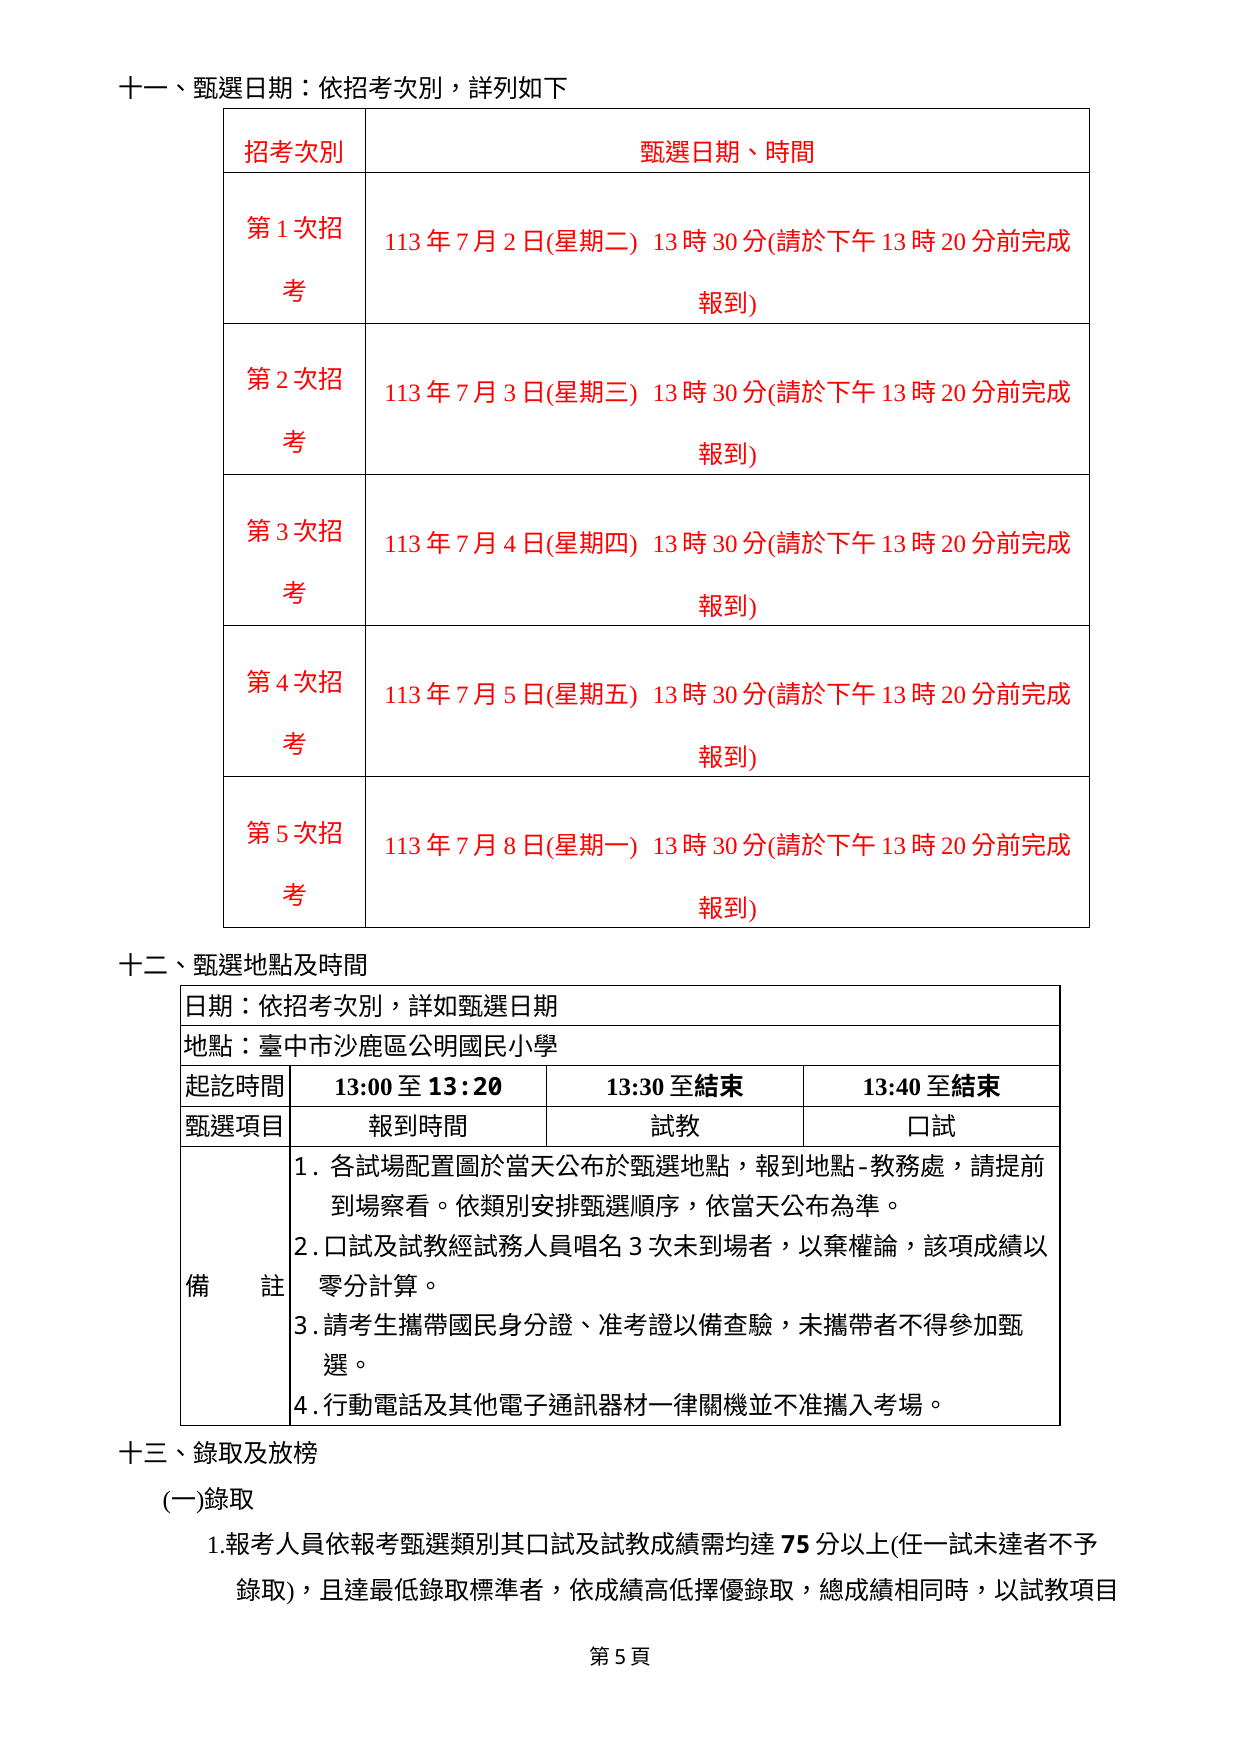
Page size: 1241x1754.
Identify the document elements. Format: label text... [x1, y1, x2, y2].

table_header 日期：依招考次別，詳如甄選日期 [181, 986, 1059, 1025]
table_cell 第1次招考 [224, 173, 365, 323]
table_cell 第3次招考 [224, 475, 365, 625]
text 十二、甄選地點及時間 [118, 945, 1122, 982]
table_cell 第2次招考 [224, 324, 365, 474]
table_cell 各試場配置圖於當天公布於甄選地點，報到地點-教務處，請提前到場察看。依類別安排甄選順序，依當天公布為準。 2.口試及試教經試務人員唱名3次未到場者，以棄權論，該項成績以零分計算。 3.請考生攜帶國民身分證、准考證以備查驗，未攜帶者不得參加甄 選。 4.行動電話及其他電子通訊器材一律關機並不准攜入考場。 [291, 1147, 1059, 1424]
text (一)錄取 [162, 1471, 1122, 1517]
table_cell 113年7月2日(星期二) 13時30分(請於下午13時20分前完成報到) [366, 173, 1089, 323]
table_cell 13:40至結束 [804, 1066, 1059, 1106]
table_cell 第4次招考 [224, 626, 365, 776]
table_header 甄選日期、時間 [366, 109, 1089, 172]
table_cell 113年7月8日(星期一) 13時30分(請於下午13時20分前完成報到) [366, 777, 1089, 927]
table_cell 113年7月5日(星期五) 13時30分(請於下午13時20分前完成報到) [366, 626, 1089, 776]
table_cell 起訖時間 [181, 1066, 289, 1106]
table_cell 113年7月3日(星期三) 13時30分(請於下午13時20分前完成報到) [366, 324, 1089, 474]
text 1.報考人員依報考甄選類別其口試及試教成績需均達75分以上(任一試未達者不予錄取)，且達最低錄取標準者，依成績高低擇優錄取，總成績相同時，以試教項目 [207, 1517, 1122, 1609]
table_cell 報到時間 [291, 1107, 546, 1146]
table_cell 備 註 [181, 1147, 289, 1424]
table_cell 113年7月4日(星期四) 13時30分(請於下午13時20分前完成報到) [366, 475, 1089, 625]
table_cell 第5次招考 [224, 777, 365, 927]
table_cell 口試 [804, 1107, 1059, 1146]
table_header 招考次別 [224, 109, 365, 172]
table_cell 13:30至結束 [547, 1066, 803, 1106]
table_cell 13:00至13:20 [291, 1066, 546, 1106]
table_cell 地點：臺中市沙鹿區公明國民小學 [181, 1026, 1059, 1065]
table_cell 試教 [547, 1107, 803, 1146]
text 十一、甄選日期：依招考次別，詳列如下 [118, 68, 1122, 105]
table_cell 甄選項目 [181, 1107, 289, 1146]
text 十三、錄取及放榜 [118, 1426, 1122, 1471]
